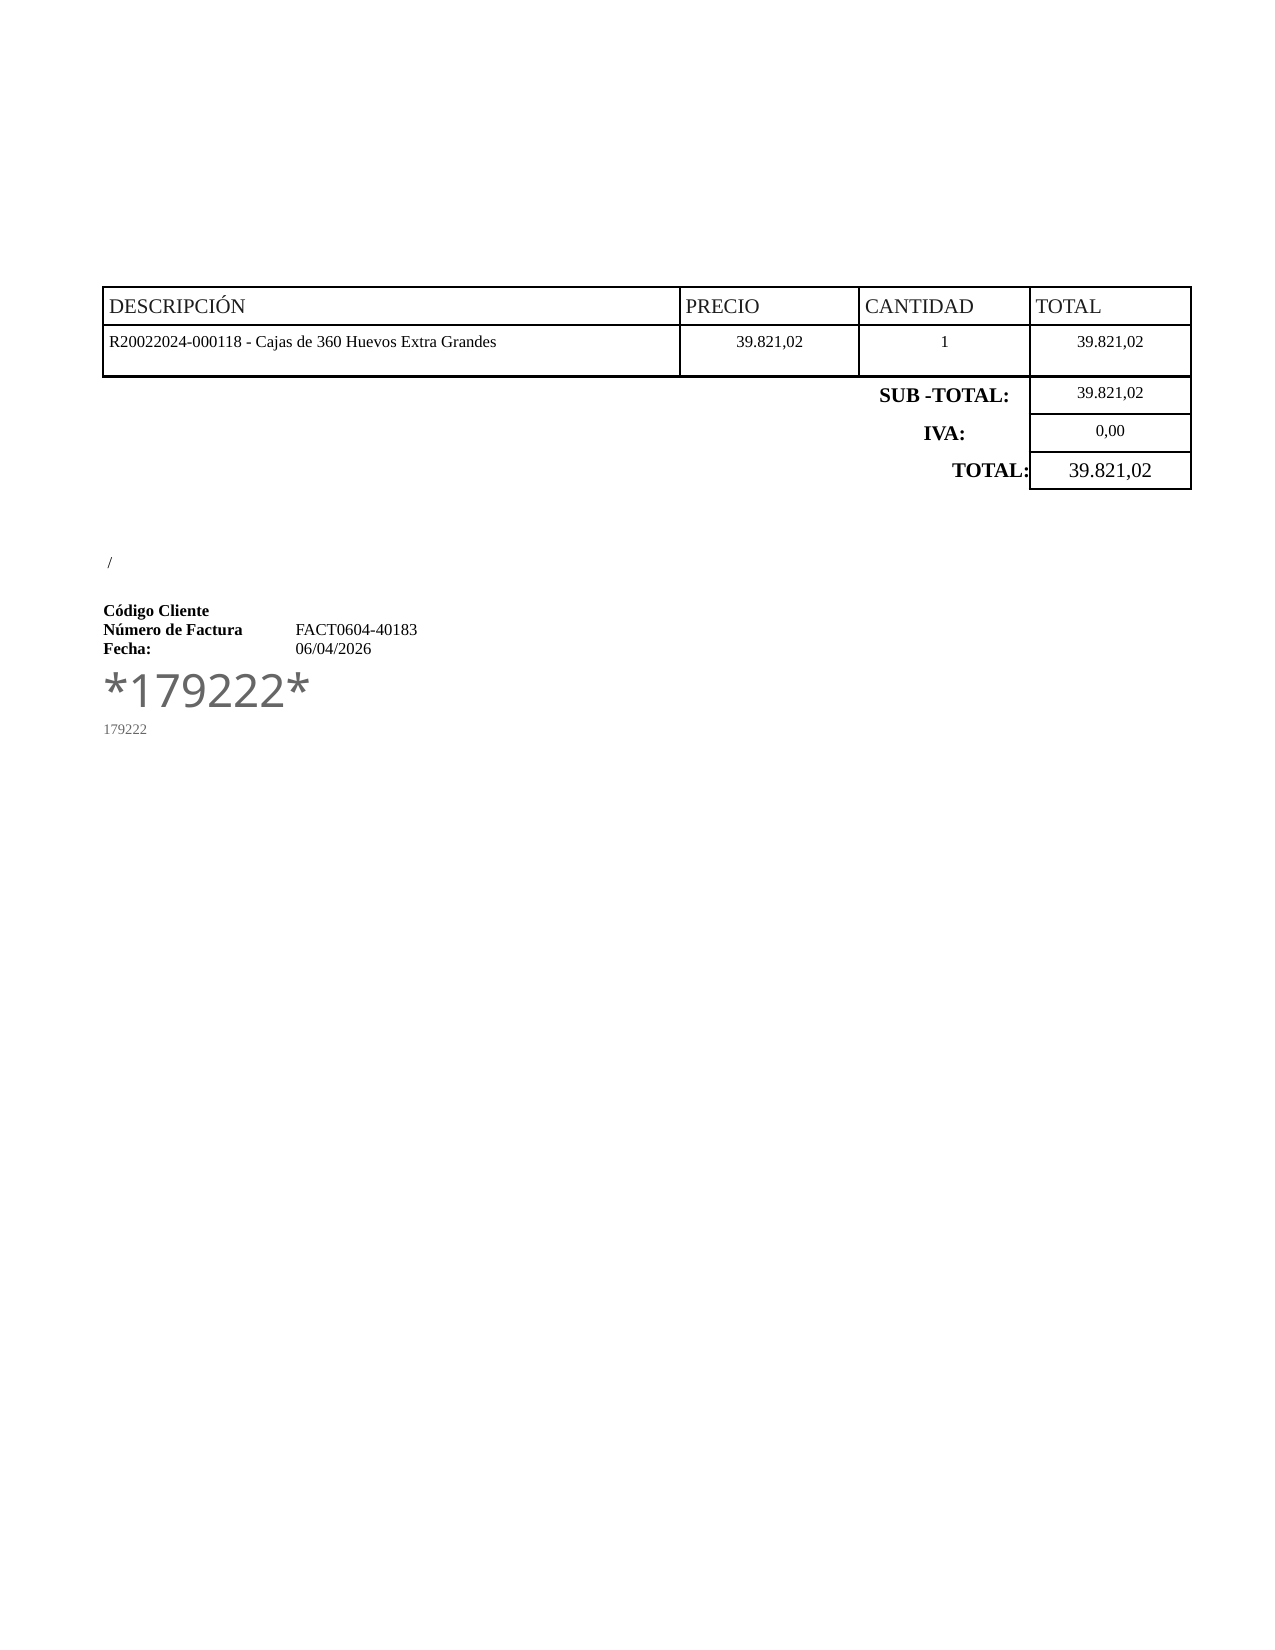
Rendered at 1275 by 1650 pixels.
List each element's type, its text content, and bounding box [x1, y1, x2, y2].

table_cell 0,00 [1031, 415, 1190, 451]
table_header PRECIO [681, 288, 858, 323]
table_cell Fecha: [103, 639, 295, 658]
table_cell IVA: [859, 413, 1029, 451]
table_header [295, 601, 517, 620]
table_cell SUB -TOTAL: [859, 378, 1029, 413]
table_header Código Cliente [103, 601, 295, 620]
table_cell FACT0604-40183 [295, 620, 517, 639]
table_header DESCRIPCIÓN [104, 288, 679, 323]
table_cell 39.821,02 [1031, 326, 1190, 375]
table_cell 1 [860, 326, 1029, 375]
table_cell 39.821,02 [681, 326, 858, 375]
table_cell TOTAL: [859, 451, 1029, 488]
table_cell [103, 514, 858, 533]
table_cell [103, 378, 859, 488]
table_cell R20022024-000118 - Cajas de 360 Huevos Extra Grandes [104, 326, 679, 375]
table_cell Número de Factura [103, 620, 295, 639]
text 179222 [103, 721, 1137, 737]
table_header TOTAL [1031, 288, 1190, 323]
table_header CANTIDAD [860, 288, 1029, 323]
table_header [103, 490, 858, 514]
table_cell / [103, 553, 858, 572]
table_cell 39.821,02 [1031, 453, 1190, 488]
table_cell 06/04/2026 [295, 639, 517, 658]
table_cell [103, 534, 858, 553]
table_cell 39.821,02 [1031, 378, 1190, 413]
text *179222* [103, 658, 1137, 721]
